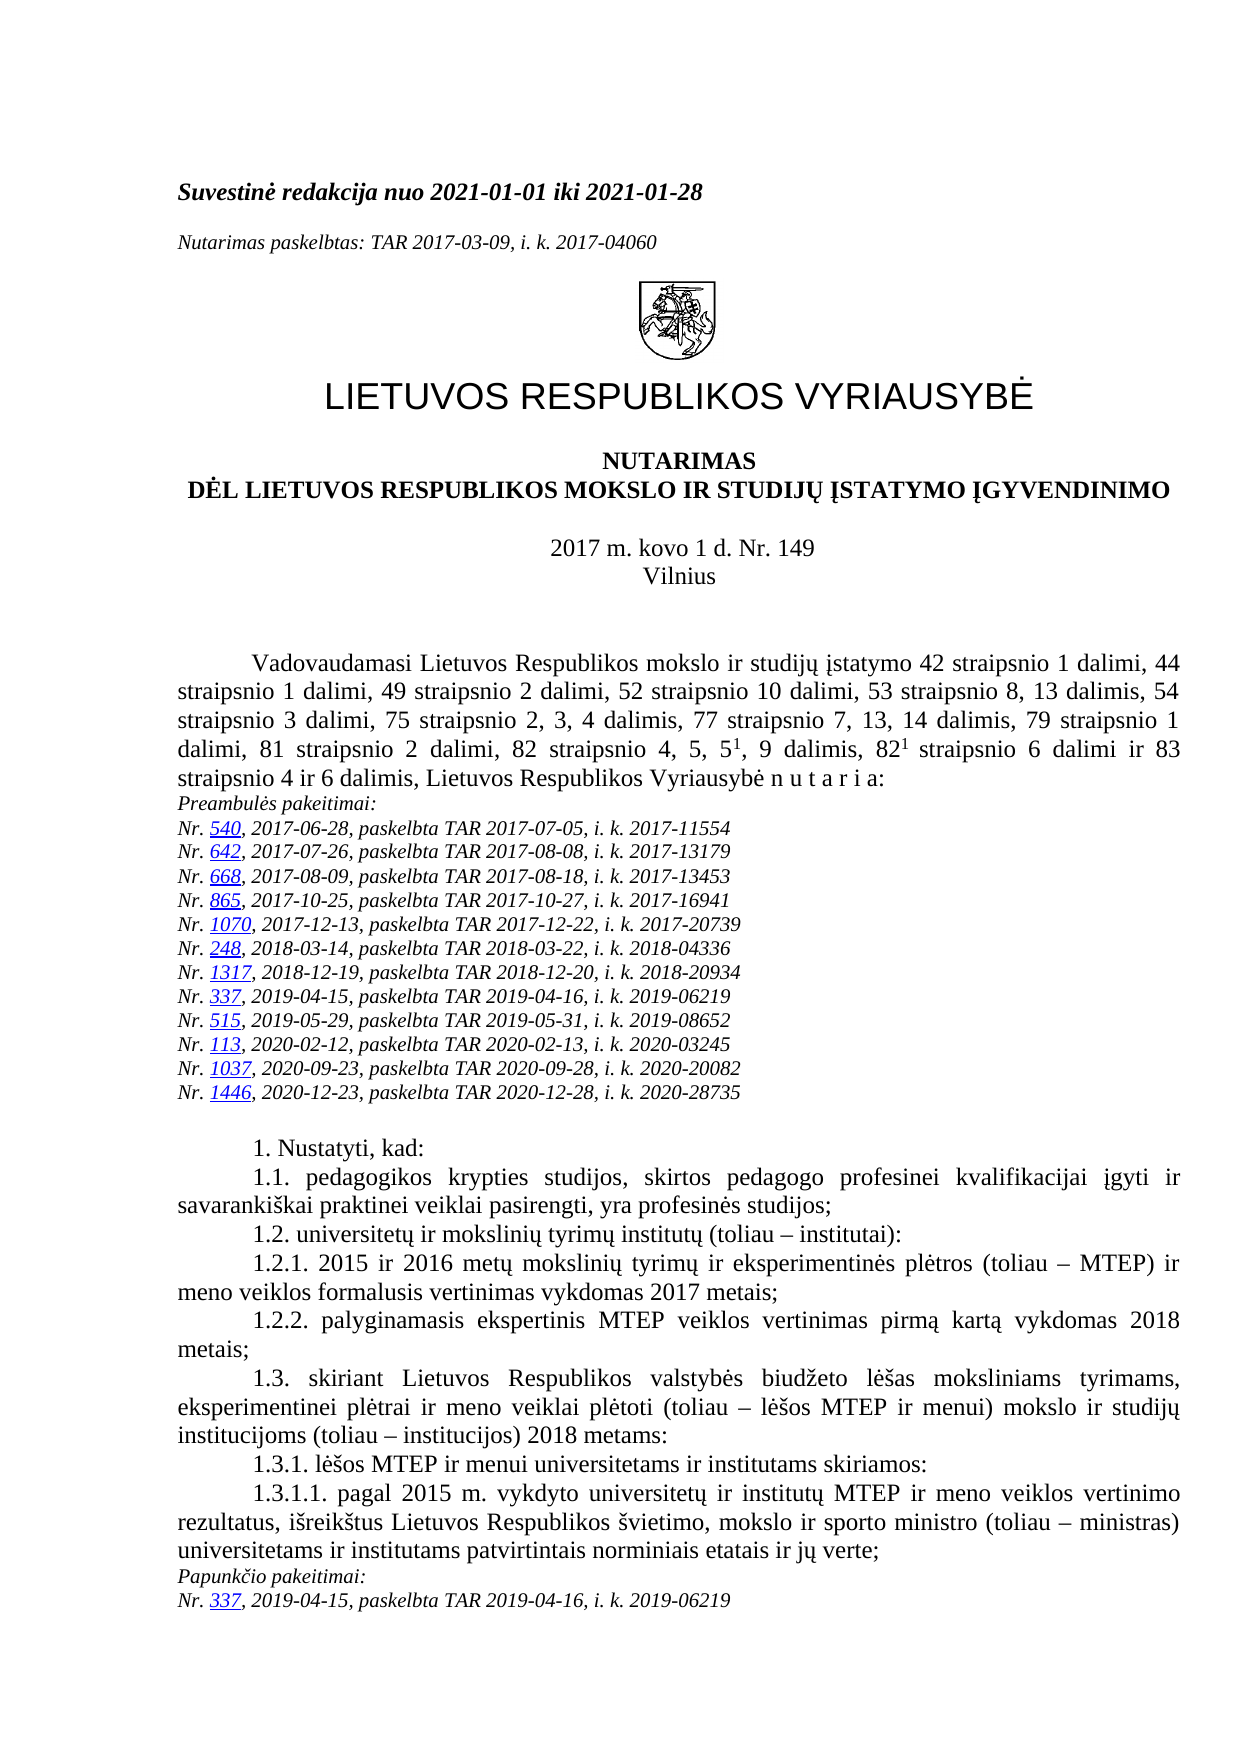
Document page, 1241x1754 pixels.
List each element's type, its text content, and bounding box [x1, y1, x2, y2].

text Nr. 113, 2020-02-12, paskelbta TAR 2020-02-13, i. k. 2020-03245 [177, 1032, 1181, 1056]
text Nr. 1037, 2020-09-23, paskelbta TAR 2020-09-28, i. k. 2020-20082 [177, 1056, 1181, 1080]
text Nr. 865, 2017-10-25, paskelbta TAR 2017-10-27, i. k. 2017-16941 [177, 888, 1181, 912]
text Vadovaudamasi Lietuvos Respublikos mokslo ir studijų įstatymo 42 straipsnio 1 dalimi, 44 straipsnio 1 dalimi, 49 straipsnio 2 dalimi, 52 straipsnio 10 dalimi, 53 straipsnio 8, 13 dalimis, 54 straipsnio 3 dalimi, 75 straipsnio 2, 3, 4 dalimis, 77 straipsnio 7, 13, 14 dalimis, 79 straipsnio 1 dalimi, 81 straipsnio 2 dalimi, 82 straipsnio 4, 5, 51, 9 dalimis, 821 straipsnio 6 dalimi ir 83 straipsnio 4 ir 6 dalimis, Lietuvos Respublikos Vyriausybė n u t a r i a: [177, 648, 1181, 791]
text Nr. 337, 2019-04-15, paskelbta TAR 2019-04-16, i. k. 2019-06219 [177, 1588, 1181, 1612]
text Suvestinė redakcija nuo 2021-01-01 iki 2021-01-28 [177, 177, 1181, 206]
text 1.1. pedagogikos krypties studijos, skirtos pedagogo profesinei kvalifikacijai įgyti ir savarankiškai praktinei veiklai pasirengti, yra profesinės studijos; [177, 1162, 1181, 1219]
text 2017 m. kovo 1 d. Nr. 149 [177, 533, 1181, 561]
text 1.3.1. lėšos MTEP ir menui universitetams ir institutams skiriamos: [177, 1449, 1181, 1478]
text 1.3.1.1. pagal 2015 m. vykdyto universitetų ir institutų MTEP ir meno veiklos vertinimo rezultatus, išreikštus Lietuvos Respublikos švietimo, mokslo ir sporto ministro (toliau – ministras) universitetams ir institutams patvirtintais norminiais etatais ir jų verte; [177, 1478, 1181, 1564]
text Nr. 540, 2017-06-28, paskelbta TAR 2017-07-05, i. k. 2017-11554 [177, 815, 1181, 839]
text DĖL LIETUVOS RESPUBLIKOS MOKSLO IR STUDIJŲ ĮSTATYMO ĮGYVENDINIMO [177, 475, 1181, 504]
text Preambulės pakeitimai: [177, 791, 1181, 815]
text Nr. 337, 2019-04-15, paskelbta TAR 2019-04-16, i. k. 2019-06219 [177, 984, 1181, 1008]
text Nr. 248, 2018-03-14, paskelbta TAR 2018-03-22, i. k. 2018-04336 [177, 936, 1181, 960]
text Nr. 1446, 2020-12-23, paskelbta TAR 2020-12-28, i. k. 2020-28735 [177, 1080, 1181, 1104]
text Papunkčio pakeitimai: [177, 1564, 1181, 1588]
text Nutarimas paskelbtas: TAR 2017-03-09, i. k. 2017-04060 [177, 230, 1181, 254]
text Nr. 1317, 2018-12-19, paskelbta TAR 2018-12-20, i. k. 2018-20934 [177, 960, 1181, 984]
text Vilnius [177, 561, 1181, 590]
text 1. Nustatyti, kad: [177, 1133, 1181, 1162]
text Nr. 642, 2017-07-26, paskelbta TAR 2017-08-08, i. k. 2017-13179 [177, 839, 1181, 863]
text Nr. 1070, 2017-12-13, paskelbta TAR 2017-12-22, i. k. 2017-20739 [177, 912, 1181, 936]
text 1.3. skiriant Lietuvos Respublikos valstybės biudžeto lėšas moksliniams tyrimams, eksperimentinei plėtrai ir meno veiklai plėtoti (toliau – lėšos MTEP ir menui) mokslo ir studijų institucijoms (toliau – institucijos) 2018 metams: [177, 1363, 1181, 1449]
text Nr. 668, 2017-08-09, paskelbta TAR 2017-08-18, i. k. 2017-13453 [177, 863, 1181, 888]
text 1.2.1. 2015 ir 2016 metų mokslinių tyrimų ir eksperimentinės plėtros (toliau – MTEP) ir meno veiklos formalusis vertinimas vykdomas 2017 metais; [177, 1248, 1181, 1305]
text nutarimas [177, 446, 1181, 475]
text Lietuvos Respublikos Vyriausybė [177, 374, 1181, 418]
text 1.2.2. palyginamasis ekspertinis MTEP veiklos vertinimas pirmą kartą vykdomas 2018 metais; [177, 1305, 1181, 1363]
text Nr. 515, 2019-05-29, paskelbta TAR 2019-05-31, i. k. 2019-08652 [177, 1008, 1181, 1032]
text 1.2. universitetų ir mokslinių tyrimų institutų (toliau – institutai): [177, 1219, 1181, 1248]
